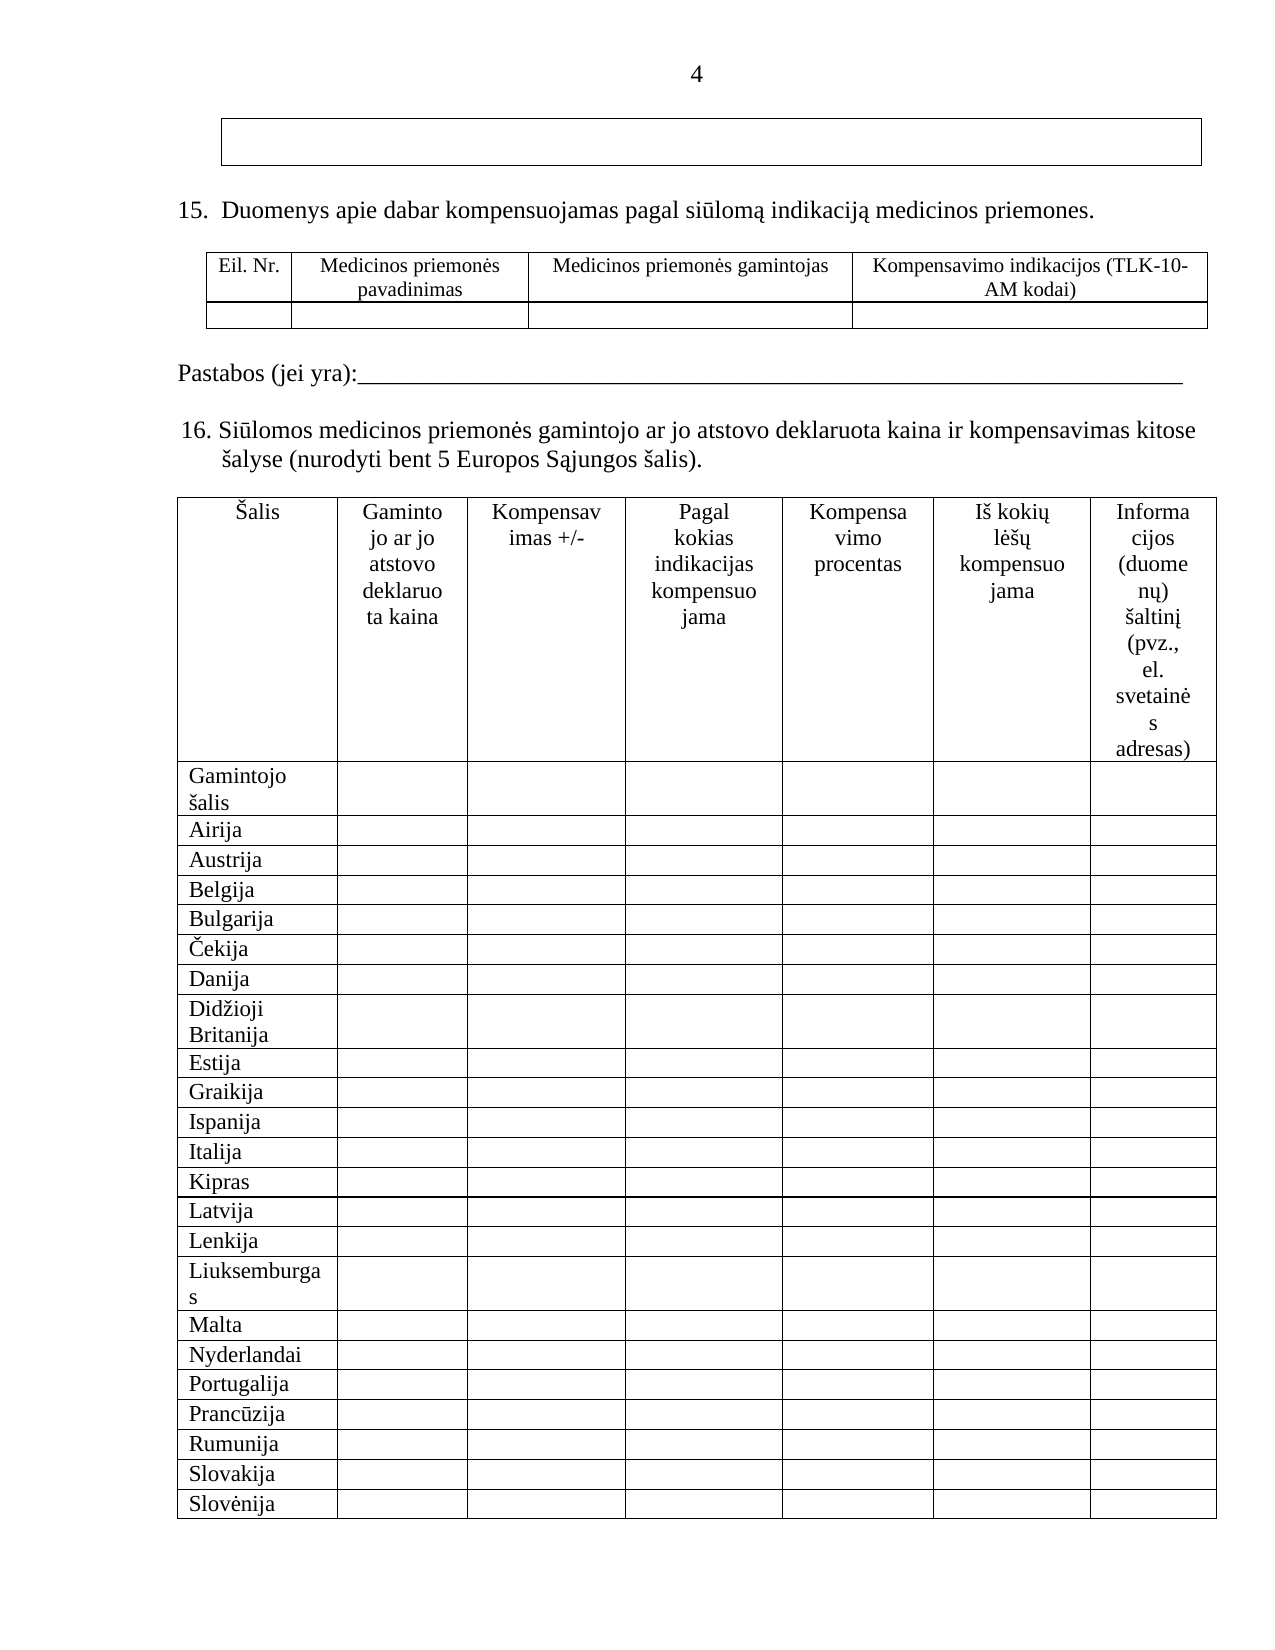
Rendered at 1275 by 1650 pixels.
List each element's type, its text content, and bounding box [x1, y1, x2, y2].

table_cell [783, 1341, 933, 1369]
table_cell [626, 762, 782, 815]
table_cell [626, 905, 782, 934]
table_cell Latvija [178, 1198, 337, 1226]
table_cell [1091, 1049, 1216, 1077]
table_cell [338, 1198, 467, 1226]
table_cell Malta [178, 1311, 337, 1339]
table_cell [626, 1430, 782, 1459]
table_cell [934, 846, 1090, 874]
table_cell Prancūzija [178, 1400, 337, 1429]
table_cell [626, 1490, 782, 1518]
table_cell Kipras [178, 1168, 337, 1196]
table_cell [934, 1430, 1090, 1459]
table_cell [468, 876, 625, 904]
table_cell [338, 1168, 467, 1196]
table_cell Bulgarija [178, 905, 337, 934]
table_cell [338, 876, 467, 904]
table_cell [934, 1108, 1090, 1137]
table_cell [934, 1138, 1090, 1167]
table_cell [783, 995, 933, 1047]
table_cell [338, 935, 467, 964]
table_cell [1091, 965, 1216, 994]
table_cell [783, 1400, 933, 1429]
table_cell [626, 1078, 782, 1107]
table_cell [783, 905, 933, 934]
table_cell [934, 1078, 1090, 1107]
table_cell [1091, 1341, 1216, 1369]
table_cell [468, 1400, 625, 1429]
table_cell [468, 1370, 625, 1399]
table_cell [934, 876, 1090, 904]
table_cell [1091, 1257, 1216, 1310]
table_cell [338, 1370, 467, 1399]
table_cell Rumunija [178, 1430, 337, 1459]
table_cell [338, 995, 467, 1047]
table_cell [468, 1430, 625, 1459]
table_cell [468, 965, 625, 994]
table_cell [934, 762, 1090, 815]
table_cell [1091, 762, 1216, 815]
table_header Šalis [178, 498, 337, 761]
table_cell [783, 1257, 933, 1310]
table_cell [338, 1490, 467, 1518]
table_cell [626, 935, 782, 964]
table_cell [468, 1198, 625, 1226]
table_header Informacijos (duomenų) šaltinį (pvz., el. svetainės adresas) [1091, 498, 1216, 761]
table_cell [292, 303, 528, 328]
table_cell [626, 846, 782, 874]
table_cell [338, 1430, 467, 1459]
table_cell [1091, 1138, 1216, 1167]
table_cell [783, 762, 933, 815]
table_cell Italija [178, 1138, 337, 1167]
table_cell [783, 1108, 933, 1137]
table_cell [338, 1227, 467, 1256]
table_cell [934, 1400, 1090, 1429]
table_header [222, 119, 1201, 165]
table_cell [934, 1168, 1090, 1196]
table_cell [783, 1430, 933, 1459]
table_cell Slovakija [178, 1460, 337, 1488]
table_cell [1091, 1370, 1216, 1399]
table_cell [783, 965, 933, 994]
table_cell [1091, 905, 1216, 934]
table_cell [626, 965, 782, 994]
table_cell [853, 303, 1207, 328]
table_header Kompensavimo procentas [783, 498, 933, 761]
table_cell Didžioji Britanija [178, 995, 337, 1047]
table_cell Lenkija [178, 1227, 337, 1256]
table_cell [468, 1490, 625, 1518]
table_cell [468, 1138, 625, 1167]
table_cell [783, 1078, 933, 1107]
table_cell [468, 1168, 625, 1196]
table_cell [783, 1490, 933, 1518]
table_cell [468, 905, 625, 934]
table_cell [626, 1400, 782, 1429]
table_cell [1091, 1108, 1216, 1137]
table_cell [468, 1460, 625, 1488]
table_cell [626, 1341, 782, 1369]
table_cell Estija [178, 1049, 337, 1077]
table_cell Liuksemburgas [178, 1257, 337, 1310]
table_cell [338, 1341, 467, 1369]
table_cell [626, 1049, 782, 1077]
table_cell [783, 1311, 933, 1339]
table_cell [934, 1341, 1090, 1369]
table_cell [338, 1049, 467, 1077]
table_cell [468, 1341, 625, 1369]
table_header Medicinos priemonės pavadinimas [292, 253, 528, 301]
table_cell Graikija [178, 1078, 337, 1107]
table_cell [934, 965, 1090, 994]
table_header Kompensavimas +/- [468, 498, 625, 761]
table_cell [626, 1198, 782, 1226]
table_cell [934, 1460, 1090, 1488]
table_cell Gamintojo šalis [178, 762, 337, 815]
table_cell [783, 1168, 933, 1196]
table_cell [468, 1311, 625, 1339]
table_cell [626, 1257, 782, 1310]
table_cell Danija [178, 965, 337, 994]
table_cell [934, 1370, 1090, 1399]
table_cell [468, 935, 625, 964]
table_cell Slovėnija [178, 1490, 337, 1518]
table_cell [1091, 1311, 1216, 1339]
table_cell [934, 1311, 1090, 1339]
table_header Medicinos priemonės gamintojas [529, 253, 852, 301]
table_cell [934, 1198, 1090, 1226]
table_cell [1091, 1490, 1216, 1518]
table_cell [1091, 1168, 1216, 1196]
table_cell [1091, 1227, 1216, 1256]
table_cell [468, 995, 625, 1047]
table_cell [626, 1108, 782, 1137]
table_cell [783, 1460, 933, 1488]
text Pastabos (jei yra):__________________________________________________________________ [177, 358, 1216, 386]
text 15. Duomenys apie dabar kompensuojamas pagal siūlomą indikaciją medicinos priemones. [177, 195, 1216, 223]
table_header Eil. Nr. [207, 253, 291, 301]
table_cell [1091, 1460, 1216, 1488]
table_cell [529, 303, 852, 328]
table_cell [338, 1400, 467, 1429]
table_cell [468, 846, 625, 874]
table_cell [934, 905, 1090, 934]
table_cell [934, 1490, 1090, 1518]
table_cell Belgija [178, 876, 337, 904]
table_cell [783, 816, 933, 845]
table_cell [338, 905, 467, 934]
table_cell [783, 1227, 933, 1256]
table_cell [468, 1078, 625, 1107]
table_cell [934, 1257, 1090, 1310]
table_cell [468, 1108, 625, 1137]
table_cell [783, 876, 933, 904]
table_cell Ispanija [178, 1108, 337, 1137]
table_cell [934, 935, 1090, 964]
table_cell [626, 995, 782, 1047]
table_cell [626, 1460, 782, 1488]
table_cell [626, 1227, 782, 1256]
table_cell [626, 1168, 782, 1196]
table_cell [934, 816, 1090, 845]
table_cell Airija [178, 816, 337, 845]
table_cell [338, 816, 467, 845]
table_cell [468, 1049, 625, 1077]
table_cell [626, 1138, 782, 1167]
table_cell [1091, 846, 1216, 874]
table_cell [1091, 876, 1216, 904]
table_cell Austrija [178, 846, 337, 874]
table_cell [338, 1108, 467, 1137]
table_cell [783, 1049, 933, 1077]
text 16. Siūlomos medicinos priemonės gamintojo ar jo atstovo deklaruota kaina ir kompensavimas kitose šalyse (nurodyti bent 5 Europos Sąjungos šalis). [181, 415, 1216, 473]
table_cell [468, 1257, 625, 1310]
table_cell [783, 935, 933, 964]
table_cell [626, 876, 782, 904]
table_cell [468, 816, 625, 845]
table_cell [1091, 816, 1216, 845]
table_cell [626, 816, 782, 845]
table_header Iš kokių lėšų kompensuojama [934, 498, 1090, 761]
table_cell [783, 1198, 933, 1226]
table_cell [338, 1138, 467, 1167]
table_cell [468, 762, 625, 815]
table_cell [338, 846, 467, 874]
table_cell Nyderlandai [178, 1341, 337, 1369]
table_cell [934, 1227, 1090, 1256]
table_cell Čekija [178, 935, 337, 964]
table_cell [207, 303, 291, 328]
table_cell Portugalija [178, 1370, 337, 1399]
table_cell [783, 1370, 933, 1399]
table_cell [1091, 935, 1216, 964]
table_cell [338, 1460, 467, 1488]
table_cell [338, 1078, 467, 1107]
table_cell [783, 846, 933, 874]
table_header Pagal kokias indikacijas kompensuojama [626, 498, 782, 761]
table_cell [1091, 1430, 1216, 1459]
table_cell [1091, 1078, 1216, 1107]
table_cell [1091, 1198, 1216, 1226]
table_cell [626, 1370, 782, 1399]
table_header Gamintojo ar jo atstovo deklaruota kaina [338, 498, 467, 761]
table_cell [783, 1138, 933, 1167]
table_cell [468, 1227, 625, 1256]
table_cell [1091, 1400, 1216, 1429]
table_cell [338, 1257, 467, 1310]
table_cell [338, 762, 467, 815]
table_header Kompensavimo indikacijos (TLK-10-AM kodai) [853, 253, 1207, 301]
table_cell [338, 965, 467, 994]
table_cell [1091, 995, 1216, 1047]
table_cell [934, 1049, 1090, 1077]
table_cell [626, 1311, 782, 1339]
table_cell [934, 995, 1090, 1047]
table_cell [338, 1311, 467, 1339]
